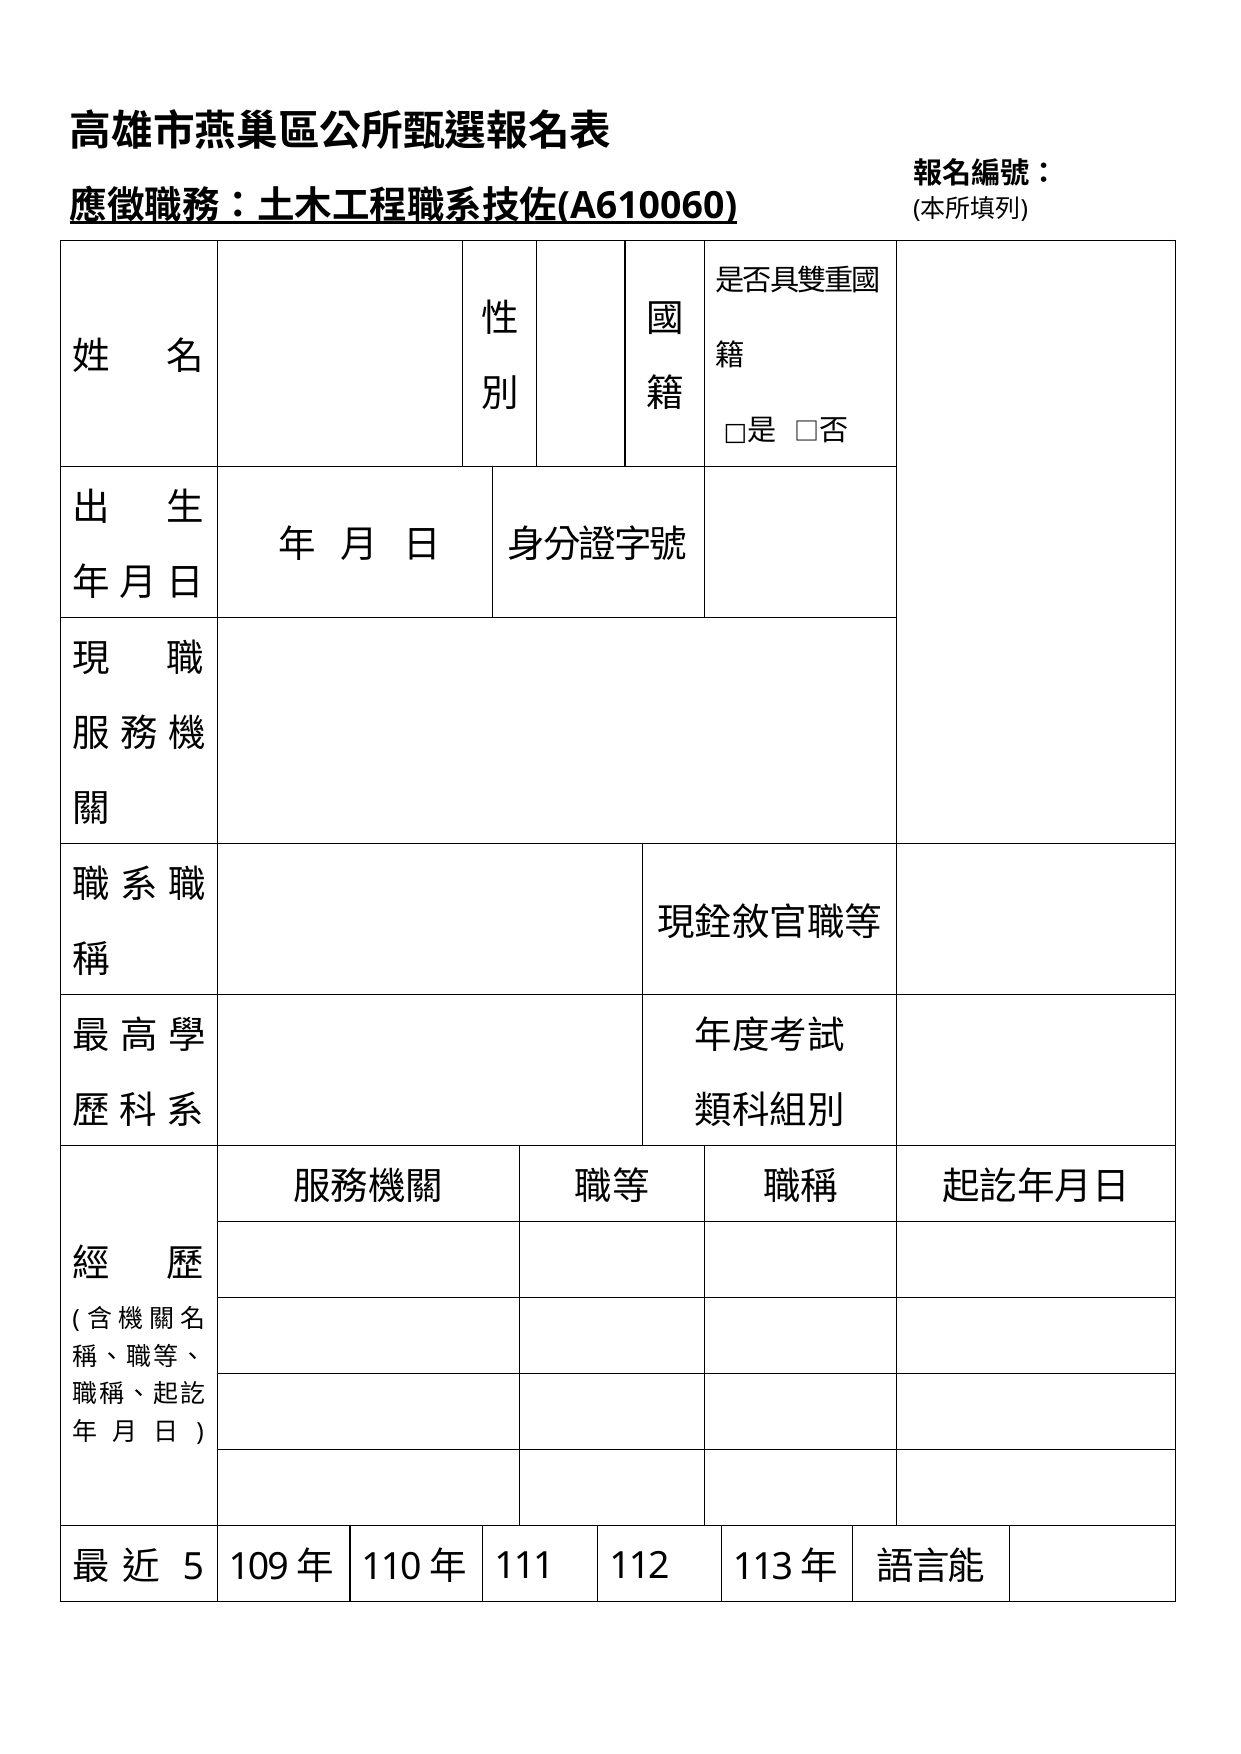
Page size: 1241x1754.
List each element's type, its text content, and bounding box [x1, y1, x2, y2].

table_cell 現銓敘官職等 [643, 844, 896, 994]
text 報名編號： [913, 157, 1110, 191]
table_header 性別 [463, 241, 536, 466]
table_cell [520, 1222, 704, 1297]
table_header [897, 241, 1175, 843]
table_cell [520, 1450, 704, 1525]
table_cell [897, 1298, 1175, 1373]
table_cell [1010, 1526, 1175, 1601]
table_header [537, 241, 624, 466]
table_cell [520, 1374, 704, 1449]
table_header 姓名 [61, 241, 217, 466]
text 應徵職務：土木工程職系技佐(A610060) [69, 164, 1048, 239]
text 高雄市燕巢區公所甄選報名表 [69, 89, 1048, 164]
text (本所填列) [913, 191, 1110, 224]
table_cell [705, 1374, 896, 1449]
table_cell 職等 [520, 1146, 704, 1221]
table_cell 經歷 (含機關名稱、職等、職稱、起訖年月日) [61, 1146, 217, 1525]
table_cell 111 [483, 1526, 597, 1601]
table_cell [218, 618, 896, 843]
table_cell 最高學歷科系 [61, 995, 217, 1145]
table_cell 現職 服務機關 [61, 618, 217, 843]
table_cell 語言能 [853, 1526, 1009, 1601]
table_cell 起訖年月日 [897, 1146, 1175, 1221]
table_cell 出生 年月日 [61, 467, 217, 617]
table_cell [520, 1298, 704, 1373]
table_cell [897, 844, 1175, 994]
table_cell 年 月 日 [218, 467, 492, 617]
table_cell [705, 1222, 896, 1297]
table_cell [897, 1374, 1175, 1449]
table_cell [218, 1450, 519, 1525]
table_cell 服務機關 [218, 1146, 519, 1221]
table_cell 112 [598, 1526, 721, 1601]
table_cell [705, 1450, 896, 1525]
table_cell 109年 [218, 1526, 349, 1601]
table_cell [218, 844, 642, 994]
table_cell 年度考試 類科組別 [643, 995, 896, 1145]
table_cell [218, 1222, 519, 1297]
table_cell [218, 1374, 519, 1449]
table_cell [218, 995, 642, 1145]
table_cell 職系職稱 [61, 844, 217, 994]
table_cell 110年 [351, 1526, 482, 1601]
table_cell 最近5 [61, 1526, 217, 1601]
table_header [218, 241, 462, 466]
table_cell 身分證字號 [493, 467, 704, 617]
table_cell 113年 [722, 1526, 852, 1601]
table_header 是否具雙重國籍 □是 □否 [705, 241, 896, 466]
table_header 國籍 [626, 241, 704, 466]
table_cell [218, 1298, 519, 1373]
table_cell 職稱 [705, 1146, 896, 1221]
table_cell [897, 1222, 1175, 1297]
table_cell [897, 1450, 1175, 1525]
table_cell [897, 995, 1175, 1145]
table_cell [705, 467, 896, 617]
table_cell [705, 1298, 896, 1373]
